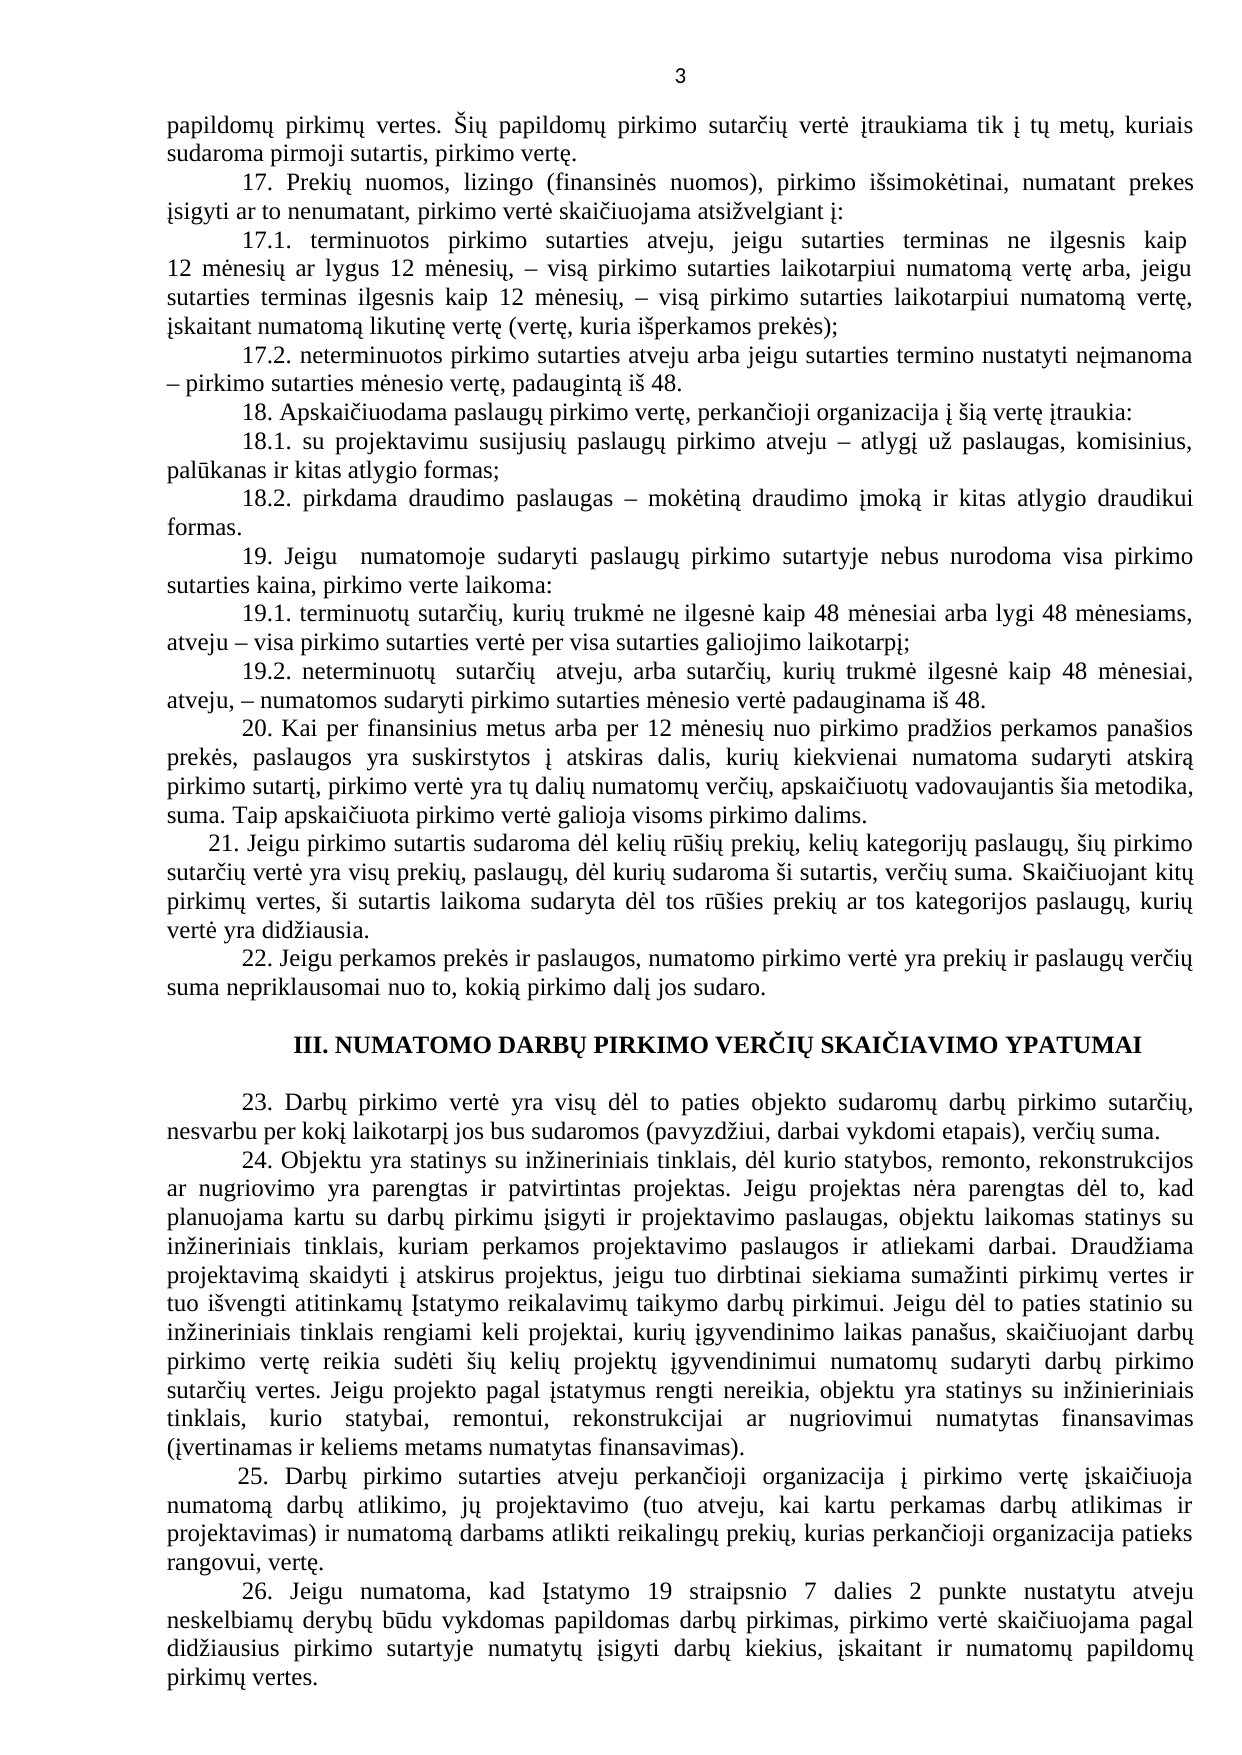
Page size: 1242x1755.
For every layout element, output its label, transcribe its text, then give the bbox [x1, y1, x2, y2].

text 17.2. neterminuotos pirkimo sutarties atveju arba jeigu sutarties termino nustatyti neįmanoma – pirkimo sutarties mėnesio vertę, padaugintą iš 48. [167, 340, 1194, 397]
text III. NUMATOMO DARBŲ PIRKIMO VERČIŲ SKAIČIAVIMO YPATUMAI [167, 1030, 1194, 1058]
text 17. Prekių nuomos, lizingo (finansinės nuomos), pirkimo išsimokėtinai, numatant prekes įsigyti ar to nenumatant, pirkimo vertė skaičiuojama atsižvelgiant į: [167, 167, 1194, 225]
text 25. Darbų pirkimo sutarties atveju perkančioji organizacija į pirkimo vertę įskaičiuoja numatomą darbų atlikimo, jų projektavimo (tuo atveju, kai kartu perkamas darbų atlikimas ir projektavimas) ir numatomą darbams atlikti reikalingų prekių, kurias perkančioji organizacija patieks rangovui, vertę. [167, 1461, 1194, 1576]
text 21. Jeigu pirkimo sutartis sudaroma dėl kelių rūšių prekių, kelių kategorijų paslaugų, šių pirkimo sutarčių vertė yra visų prekių, paslaugų, dėl kurių sudaroma ši sutartis, verčių suma. Skaičiuojant kitų pirkimų vertes, ši sutartis laikoma sudaryta dėl tos rūšies prekių ar tos kategorijos paslaugų, kurių vertė yra didžiausia. [167, 828, 1194, 943]
text 23. Darbų pirkimo vertė yra visų dėl to paties objekto sudaromų darbų pirkimo sutarčių, nesvarbu per kokį laikotarpį jos bus sudaromos (pavyzdžiui, darbai vykdomi etapais), verčių suma. [167, 1087, 1194, 1145]
text 19.1. terminuotų sutarčių, kurių trukmė ne ilgesnė kaip 48 mėnesiai arba lygi 48 mėnesiams, atveju – visa pirkimo sutarties vertė per visa sutarties galiojimo laikotarpį; [167, 598, 1194, 656]
text 18. Apskaičiuodama paslaugų pirkimo vertę, perkančioji organizacija į šią vertę įtraukia: [167, 397, 1194, 426]
text 26. Jeigu numatoma, kad Įstatymo 19 straipsnio 7 dalies 2 punkte nustatytu atveju neskelbiamų derybų būdu vykdomas papildomas darbų pirkimas, pirkimo vertė skaičiuojama pagal didžiausius pirkimo sutartyje numatytų įsigyti darbų kiekius, įskaitant ir numatomų papildomų pirkimų vertes. [167, 1576, 1194, 1691]
text 17.1. terminuotos pirkimo sutarties atveju, jeigu sutarties terminas ne ilgesnis kaip 12 mėnesių ar lygus 12 mėnesių, – visą pirkimo sutarties laikotarpiui numatomą vertę arba, jeigu sutarties terminas ilgesnis kaip 12 mėnesių, – visą pirkimo sutarties laikotarpiui numatomą vertę, įskaitant numatomą likutinę vertę (vertę, kuria išperkamos prekės); [167, 225, 1194, 340]
text 18.1. su projektavimu susijusių paslaugų pirkimo atveju – atlygį už paslaugas, komisinius, palūkanas ir kitas atlygio formas; [167, 426, 1194, 483]
text papildomų pirkimų vertes. Šių papildomų pirkimo sutarčių vertė įtraukiama tik į tų metų, kuriais sudaroma pirmoji sutartis, pirkimo vertę. [167, 110, 1194, 167]
text 22. Jeigu perkamos prekės ir paslaugos, numatomo pirkimo vertė yra prekių ir paslaugų verčių suma nepriklausomai nuo to, kokią pirkimo dalį jos sudaro. [167, 943, 1194, 1001]
text 19.2. neterminuotų sutarčių atveju, arba sutarčių, kurių trukmė ilgesnė kaip 48 mėnesiai, atveju, – numatomos sudaryti pirkimo sutarties mėnesio vertė padauginama iš 48. [167, 656, 1194, 713]
text 20. Kai per finansinius metus arba per 12 mėnesių nuo pirkimo pradžios perkamos panašios prekės, paslaugos yra suskirstytos į atskiras dalis, kurių kiekvienai numatoma sudaryti atskirą pirkimo sutartį, pirkimo vertė yra tų dalių numatomų verčių, apskaičiuotų vadovaujantis šia metodika, suma. Taip apskaičiuota pirkimo vertė galioja visoms pirkimo dalims. [167, 713, 1194, 828]
text 19. Jeigu numatomoje sudaryti paslaugų pirkimo sutartyje nebus nurodoma visa pirkimo sutarties kaina, pirkimo verte laikoma: [167, 541, 1194, 598]
text 18.2. pirkdama draudimo paslaugas – mokėtiną draudimo įmoką ir kitas atlygio draudikui formas. [167, 483, 1194, 541]
text 24. Objektu yra statinys su inžineriniais tinklais, dėl kurio statybos, remonto, rekonstrukcijos ar nugriovimo yra parengtas ir patvirtintas projektas. Jeigu projektas nėra parengtas dėl to, kad planuojama kartu su darbų pirkimu įsigyti ir projektavimo paslaugas, objektu laikomas statinys su inžineriniais tinklais, kuriam perkamos projektavimo paslaugos ir atliekami darbai. Draudžiama projektavimą skaidyti į atskirus projektus, jeigu tuo dirbtinai siekiama sumažinti pirkimų vertes ir tuo išvengti atitinkamų Įstatymo reikalavimų taikymo darbų pirkimui. Jeigu dėl to paties statinio su inžineriniais tinklais rengiami keli projektai, kurių įgyvendinimo laikas panašus, skaičiuojant darbų pirkimo vertę reikia sudėti šių kelių projektų įgyvendinimui numatomų sudaryti darbų pirkimo sutarčių vertes. Jeigu projekto pagal įstatymus rengti nereikia, objektu yra statinys su inžinieriniais tinklais, kurio statybai, remontui, rekonstrukcijai ar nugriovimui numatytas finansavimas (įvertinamas ir keliems metams numatytas finansavimas). [167, 1145, 1194, 1461]
